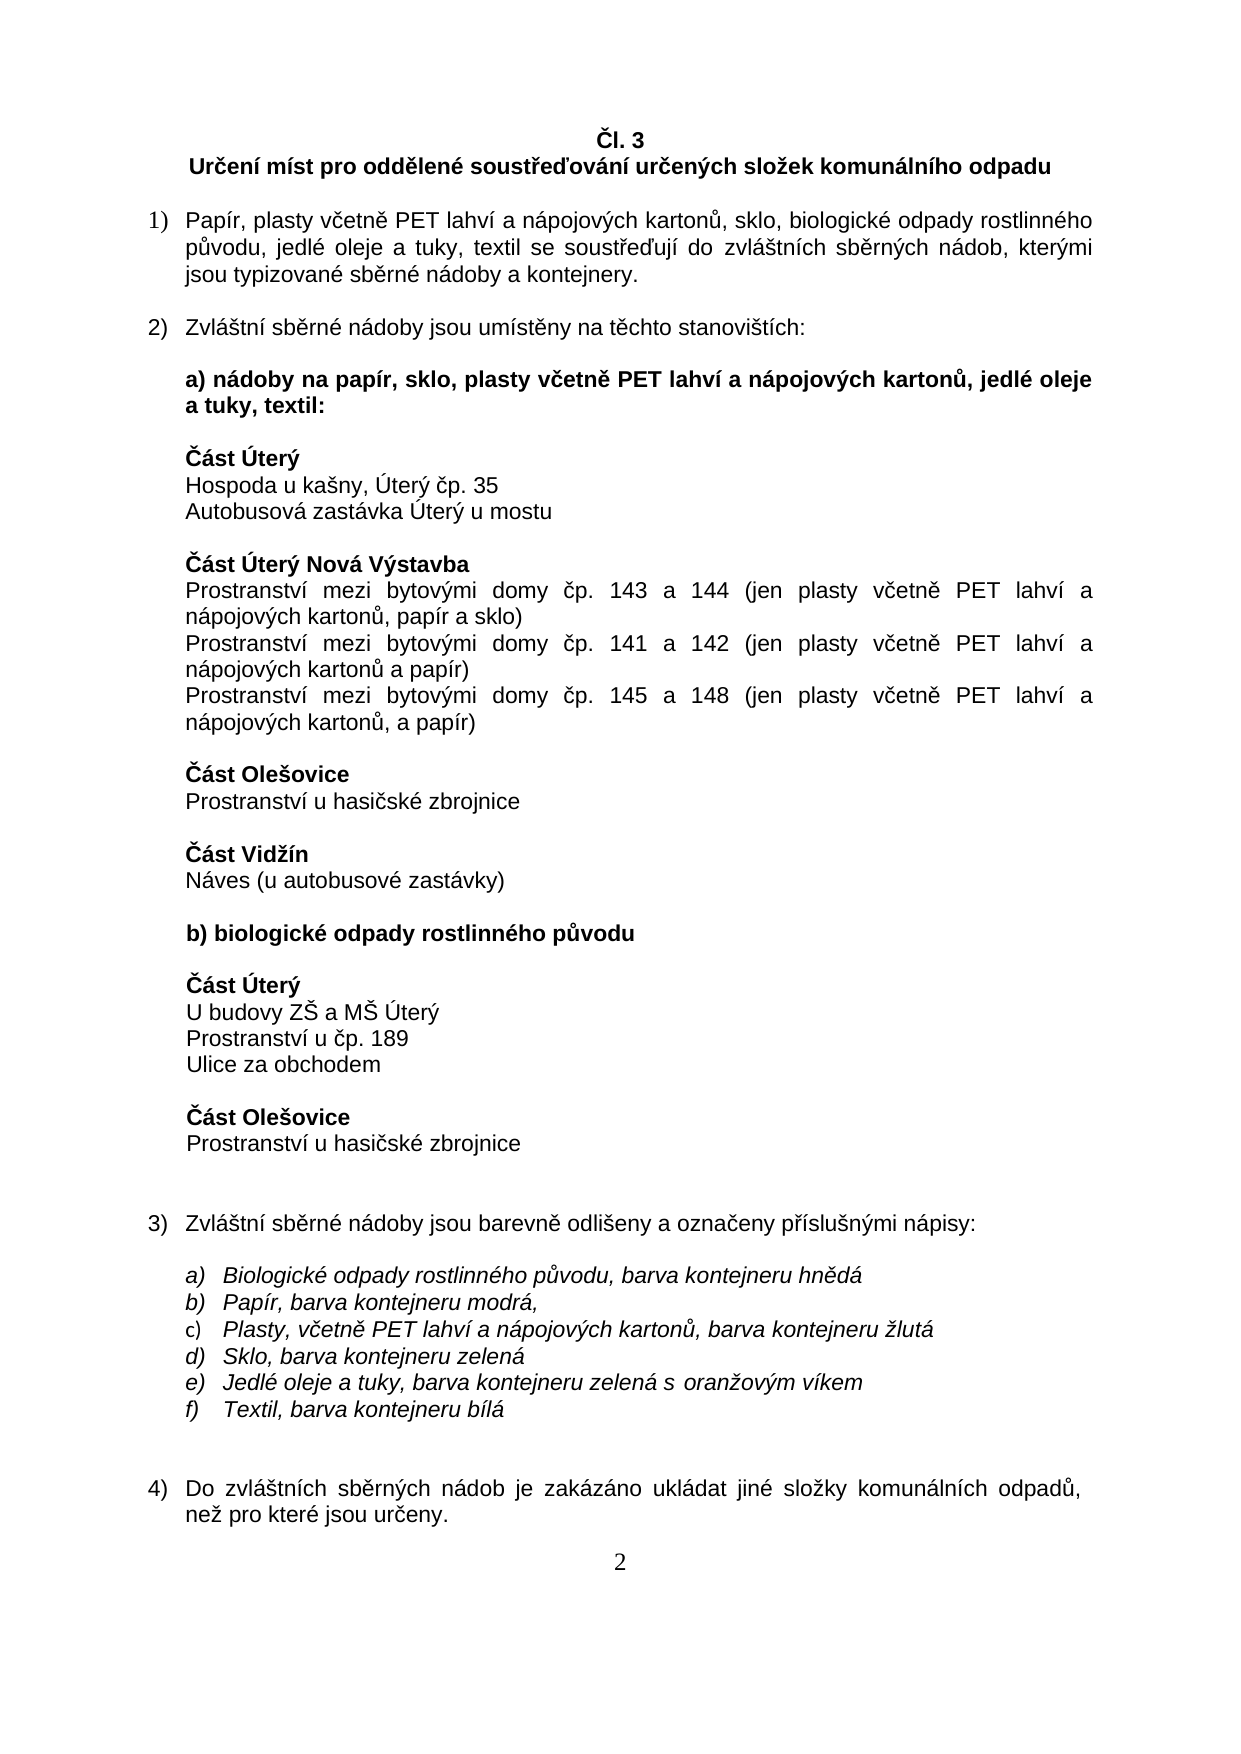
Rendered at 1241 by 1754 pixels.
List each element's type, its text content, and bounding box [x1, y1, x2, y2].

text a) nádoby na papír, sklo, plasty včetně PET lahví a nápojových kartonů, jedlé oleje a tuky, textil: [185, 366, 1092, 419]
text Prostranství mezi bytovými domy čp. 141 a 142 (jen plasty včetně PET lahví a nápojových kartonů a papír) [185, 630, 1092, 682]
text Určení míst pro oddělené soustřeďování určených složek komunálního odpadu [148, 153, 1092, 179]
list Papír, barva kontejneru modrá, [185, 1288, 1092, 1315]
text Část Úterý [148, 972, 1092, 999]
text Prostranství u hasičské zbrojnice [148, 1130, 1092, 1157]
text Čl. 3 [148, 127, 1092, 153]
list Plasty, včetně PET lahví a nápojových kartonů, barva kontejneru žlutá [185, 1315, 1092, 1343]
list Textil, barva kontejneru bílá [185, 1396, 1092, 1422]
list Biologické odpady rostlinného původu, barva kontejneru hnědá [185, 1262, 1092, 1288]
text Prostranství u čp. 189 [148, 1025, 1092, 1051]
text Prostranství u hasičské zbrojnice [185, 788, 1092, 814]
list Do zvláštních sběrných nádob je zakázáno ukládat jiné složky komunálních odpadů, než pro které jsou určeny. [148, 1475, 1092, 1527]
text Část Úterý [185, 445, 1092, 472]
text Prostranství mezi bytovými domy čp. 145 a 148 (jen plasty včetně PET lahví a nápojových kartonů, a papír) [185, 682, 1092, 735]
list Zvláštní sběrné nádoby jsou barevně odlišeny a označeny příslušnými nápisy: [148, 1209, 1092, 1236]
text Část Úterý Nová Výstavba [185, 551, 1092, 577]
text Část Olešovice [148, 1104, 1092, 1130]
list Jedlé oleje a tuky, barva kontejneru zelená s oranžovým víkem [185, 1369, 1092, 1396]
text U budovy ZŠ a MŠ Úterý [148, 999, 1092, 1025]
list Sklo, barva kontejneru zelená [185, 1343, 1092, 1369]
list Papír, plasty včetně PET lahví a nápojových kartonů, sklo, biologické odpady rostlinného původu, jedlé oleje a tuky, textil se soustřeďují do zvláštních sběrných nádob, kterými jsou typizované sběrné nádoby a kontejnery. [148, 206, 1092, 287]
text Část Vidžín [185, 841, 1092, 867]
text Ulice za obchodem [148, 1051, 1092, 1078]
text b) biologické odpady rostlinného původu [148, 919, 1092, 946]
text Náves (u autobusové zastávky) [185, 867, 1092, 893]
text Hospoda u kašny, Úterý čp. 35 [185, 472, 1092, 498]
list Zvláštní sběrné nádoby jsou umístěny na těchto stanovištích: [148, 313, 1092, 340]
text Autobusová zastávka Úterý u mostu [185, 498, 1092, 524]
text Část Olešovice [185, 761, 1092, 788]
text Prostranství mezi bytovými domy čp. 143 a 144 (jen plasty včetně PET lahví a nápojových kartonů, papír a sklo) [185, 577, 1092, 630]
